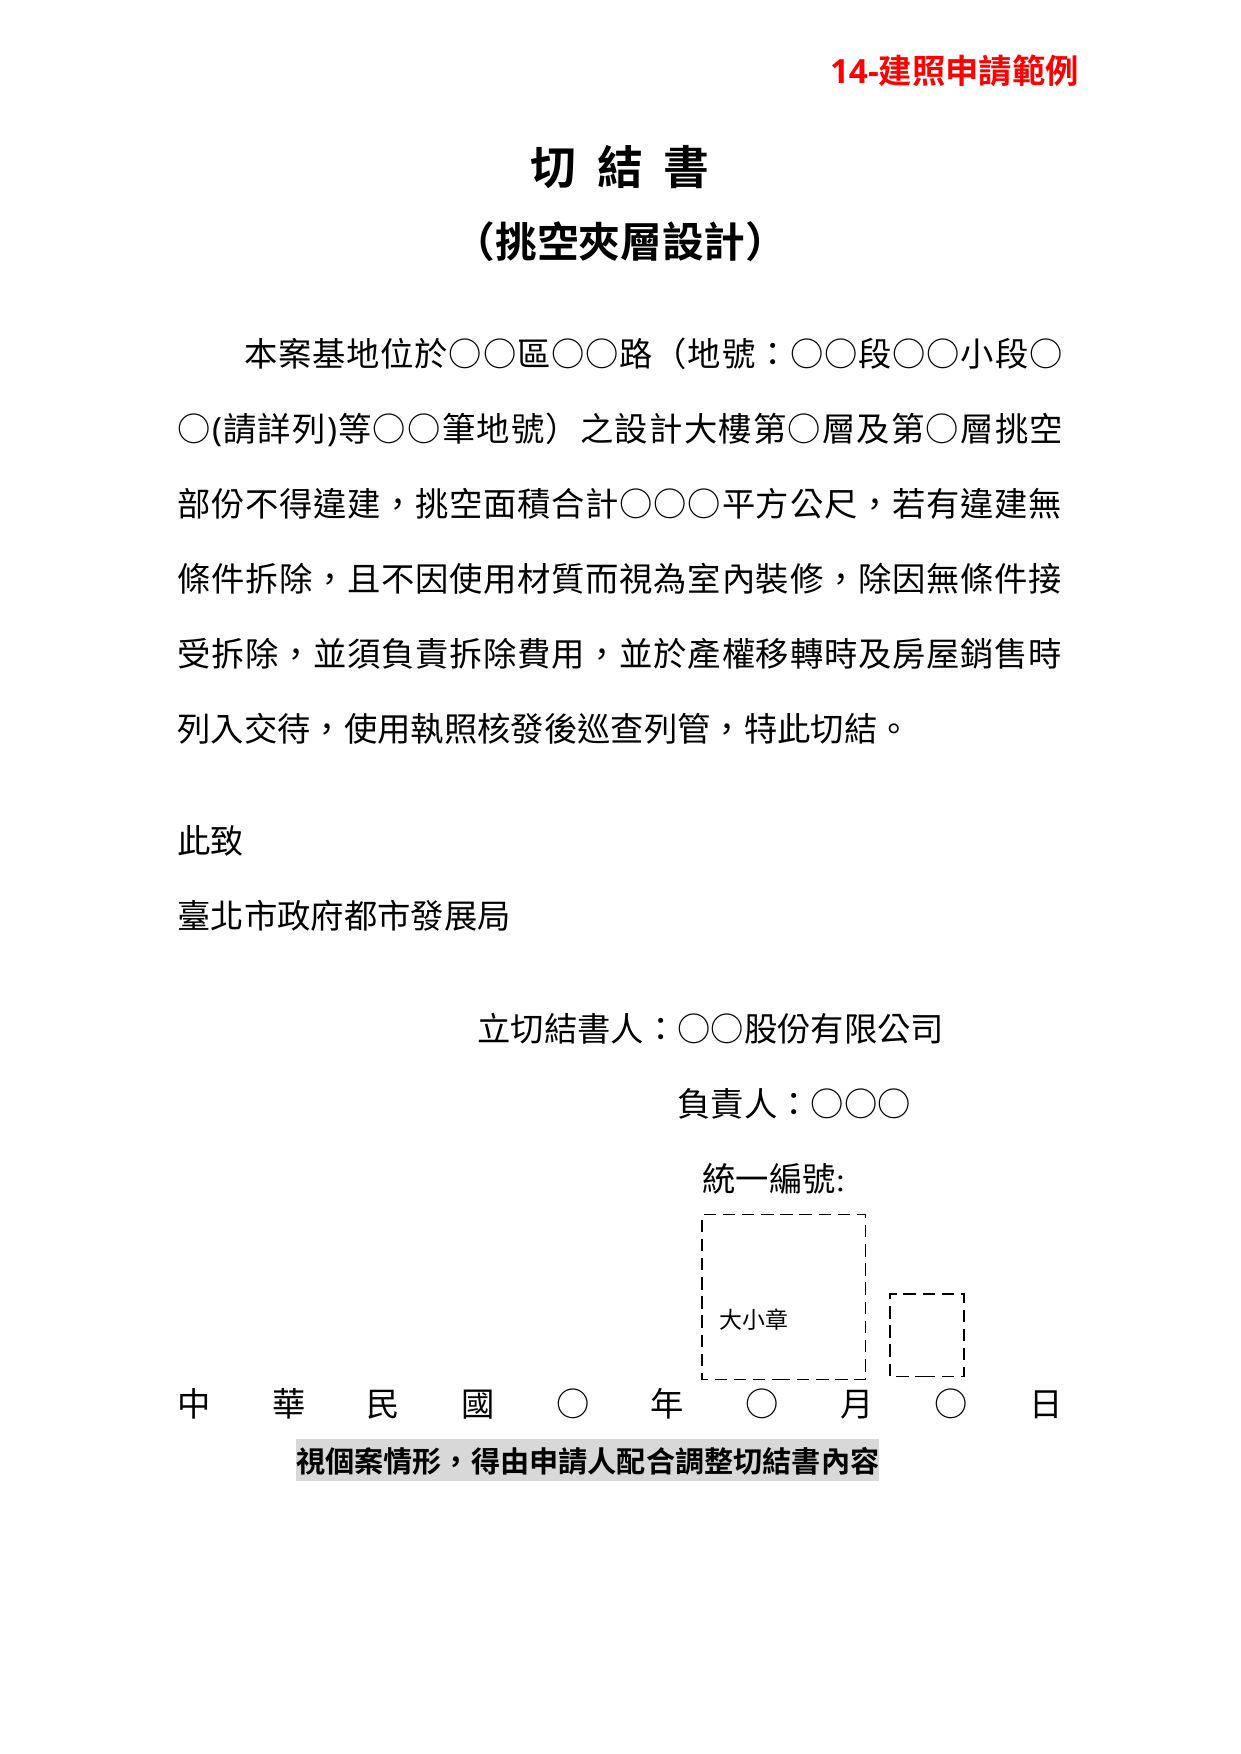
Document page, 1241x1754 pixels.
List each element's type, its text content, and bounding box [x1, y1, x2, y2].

text 中華民國○年○月○日 [177, 1364, 1063, 1506]
text 視個案情形，得由申請人配合調整切結書內容 [278, 1439, 897, 1481]
text （挑空夾層設計） [177, 202, 1063, 277]
text 統一編號: [702, 1139, 1063, 1214]
text 本案基地位於○○區○○路（地號：○○段○○小段○○(請詳列)等○○筆地號）之設計大樓第○層及第○層挑空部份不得違建，挑空面積合計○○○平方公尺，若有違建無條件拆除，且不因使用材質而視為室內裝修，除因無條件接受拆除，並須負責拆除費用，並於產權移轉時及房屋銷售時列入交待，使用執照核發後巡查列管，特此切結。 [177, 314, 1063, 764]
text 負責人：○○○ [477, 1064, 1063, 1139]
text 立切結書人：○○股份有限公司 [477, 989, 1063, 1064]
text 臺北市政府都市發展局 [177, 877, 1063, 952]
text 切 結 書 [177, 38, 1139, 202]
text 此致 [177, 802, 1063, 877]
text 14-建照申請範例 [830, 45, 1123, 94]
